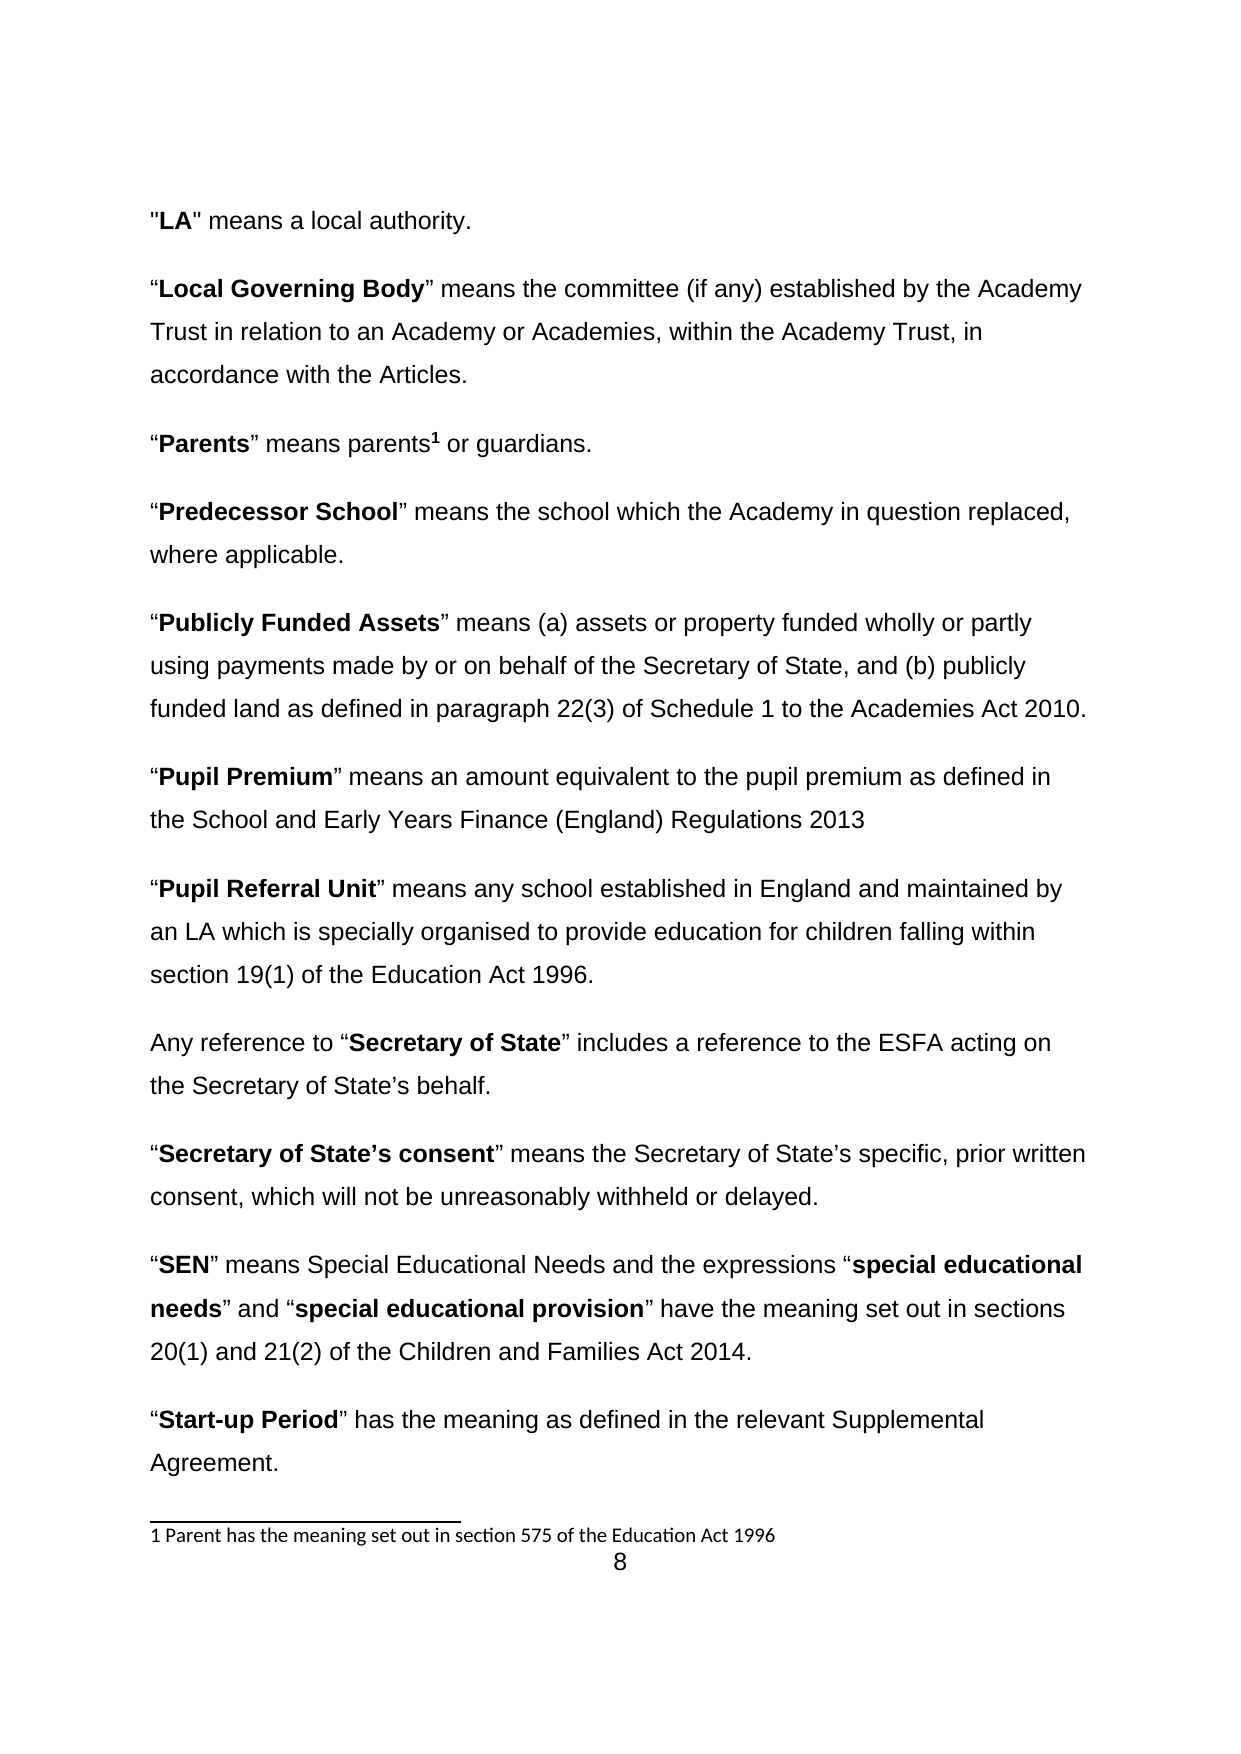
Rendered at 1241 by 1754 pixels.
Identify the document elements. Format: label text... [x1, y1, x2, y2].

list “Local Governing Body” means the committee (if any) established by the Academy Trust in relation to an Academy or Academies, within the Academy Trust, in accordance with the Articles. [150, 274, 1090, 389]
list “Secretary of State’s consent” means the Secretary of State’s specific, prior written consent, which will not be unreasonably withheld or delayed. [150, 1139, 1090, 1211]
list “Publicly Funded Assets” means (a) assets or property funded wholly or partly using payments made by or on behalf of the Secretary of State, and (b) publicly funded land as defined in paragraph 22(3) of Schedule 1 to the Academies Act 2010. [150, 608, 1090, 723]
list “Predecessor School” means the school which the Academy in question replaced, where applicable. [150, 497, 1090, 568]
text Parent has the meaning set out in section 575 of the Education Act 1996 [150, 1522, 1090, 1547]
list “Pupil Premium” means an amount equivalent to the pupil premium as defined in the School and Early Years Finance (England) Regulations 2013 [150, 762, 1090, 834]
list “Pupil Referral Unit” means any school established in England and maintained by an LA which is specially organised to provide education for children falling within section 19(1) of the Education Act 1996. [150, 873, 1090, 988]
list “Start-up Period” has the meaning as defined in the relevant Supplemental Agreement. [150, 1405, 1090, 1477]
list “SEN” means Special Educational Needs and the expressions “special educational needs” and “special educational provision” have the meaning set out in sections 20(1) and 21(2) of the Children and Families Act 2014. [150, 1250, 1090, 1365]
list "LA" means a local authority. [150, 206, 1090, 235]
list Any reference to “Secretary of State” includes a reference to the ESFA acting on the Secretary of State’s behalf. [150, 1028, 1090, 1100]
list “Parents” means parents or guardians. [150, 428, 1090, 457]
